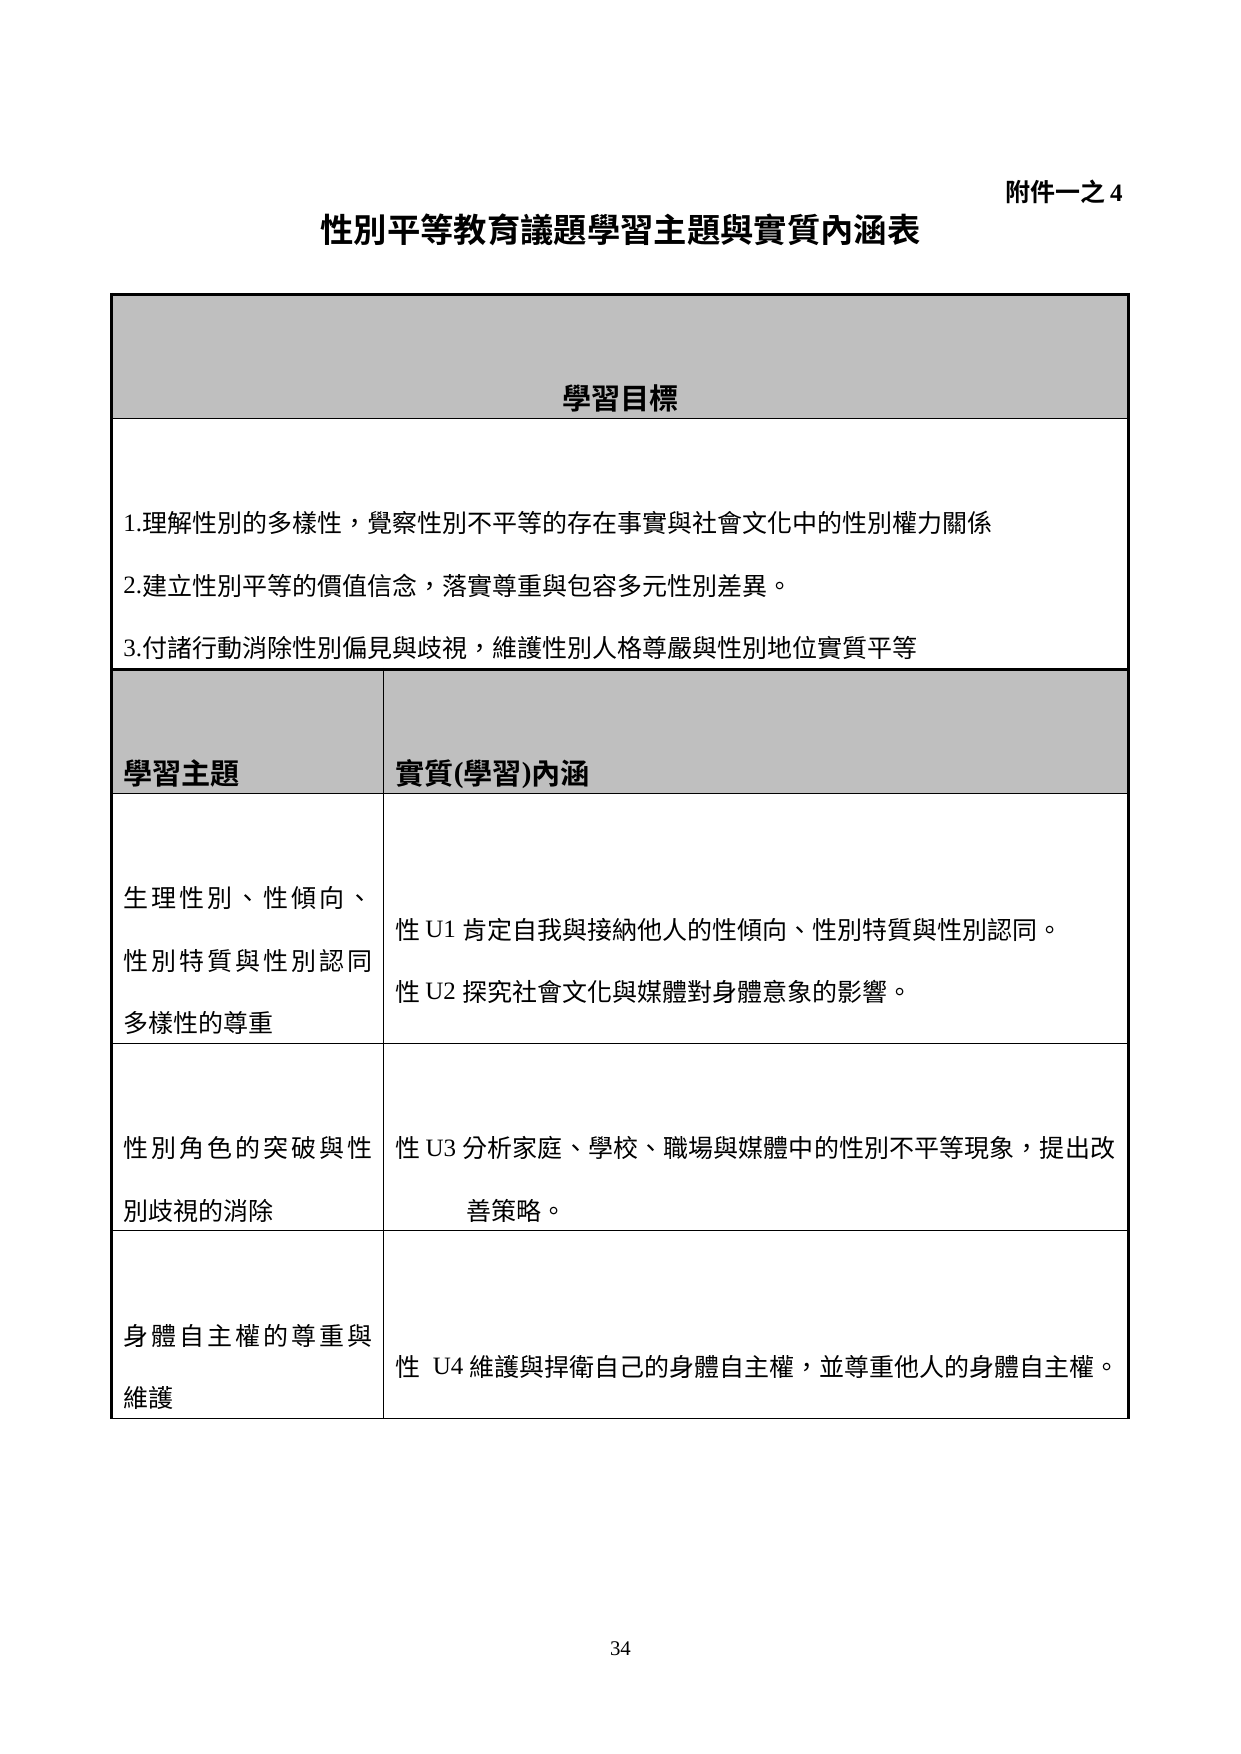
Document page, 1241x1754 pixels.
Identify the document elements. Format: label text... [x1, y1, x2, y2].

table_cell 性U1 肯定自我與接納他人的性傾向、性別特質與性別認同。 性U2 探究社會文化與媒體對身體意象的影響。 [384, 794, 1127, 1043]
table_cell 學習主題 [113, 671, 383, 793]
table_header 學習目標 [113, 296, 1127, 418]
table_cell 1.理解性別的多樣性，覺察性別不平等的存在事實與社會文化中的性別權力關係 2.建立性別平等的價值信念，落實尊重與包容多元性別差異。 3.付諸行動消除性別偏見與歧視，維護性別人格尊嚴與性別地位實質平等 [113, 419, 1127, 668]
table_cell 性 U4 維護與捍衛自己的身體自主權，並尊重他人的身體自主權。 [384, 1231, 1127, 1418]
table_cell 實質(學習)內涵 [384, 671, 1127, 793]
table_cell 身體自主權的尊重與維護 [113, 1231, 383, 1418]
table_cell 生理性別、性傾向、性別特質與性別認同多樣性的尊重 [113, 794, 383, 1043]
table_cell 性別角色的突破與性別歧視的消除 [113, 1044, 383, 1230]
text 附件一之4 [118, 168, 1122, 209]
table_cell 性U3 分析家庭、學校、職場與媒體中的性別不平等現象，提出改善策略。 [384, 1044, 1127, 1230]
text 性別平等教育議題學習主題與實質內涵表 [118, 209, 1122, 251]
